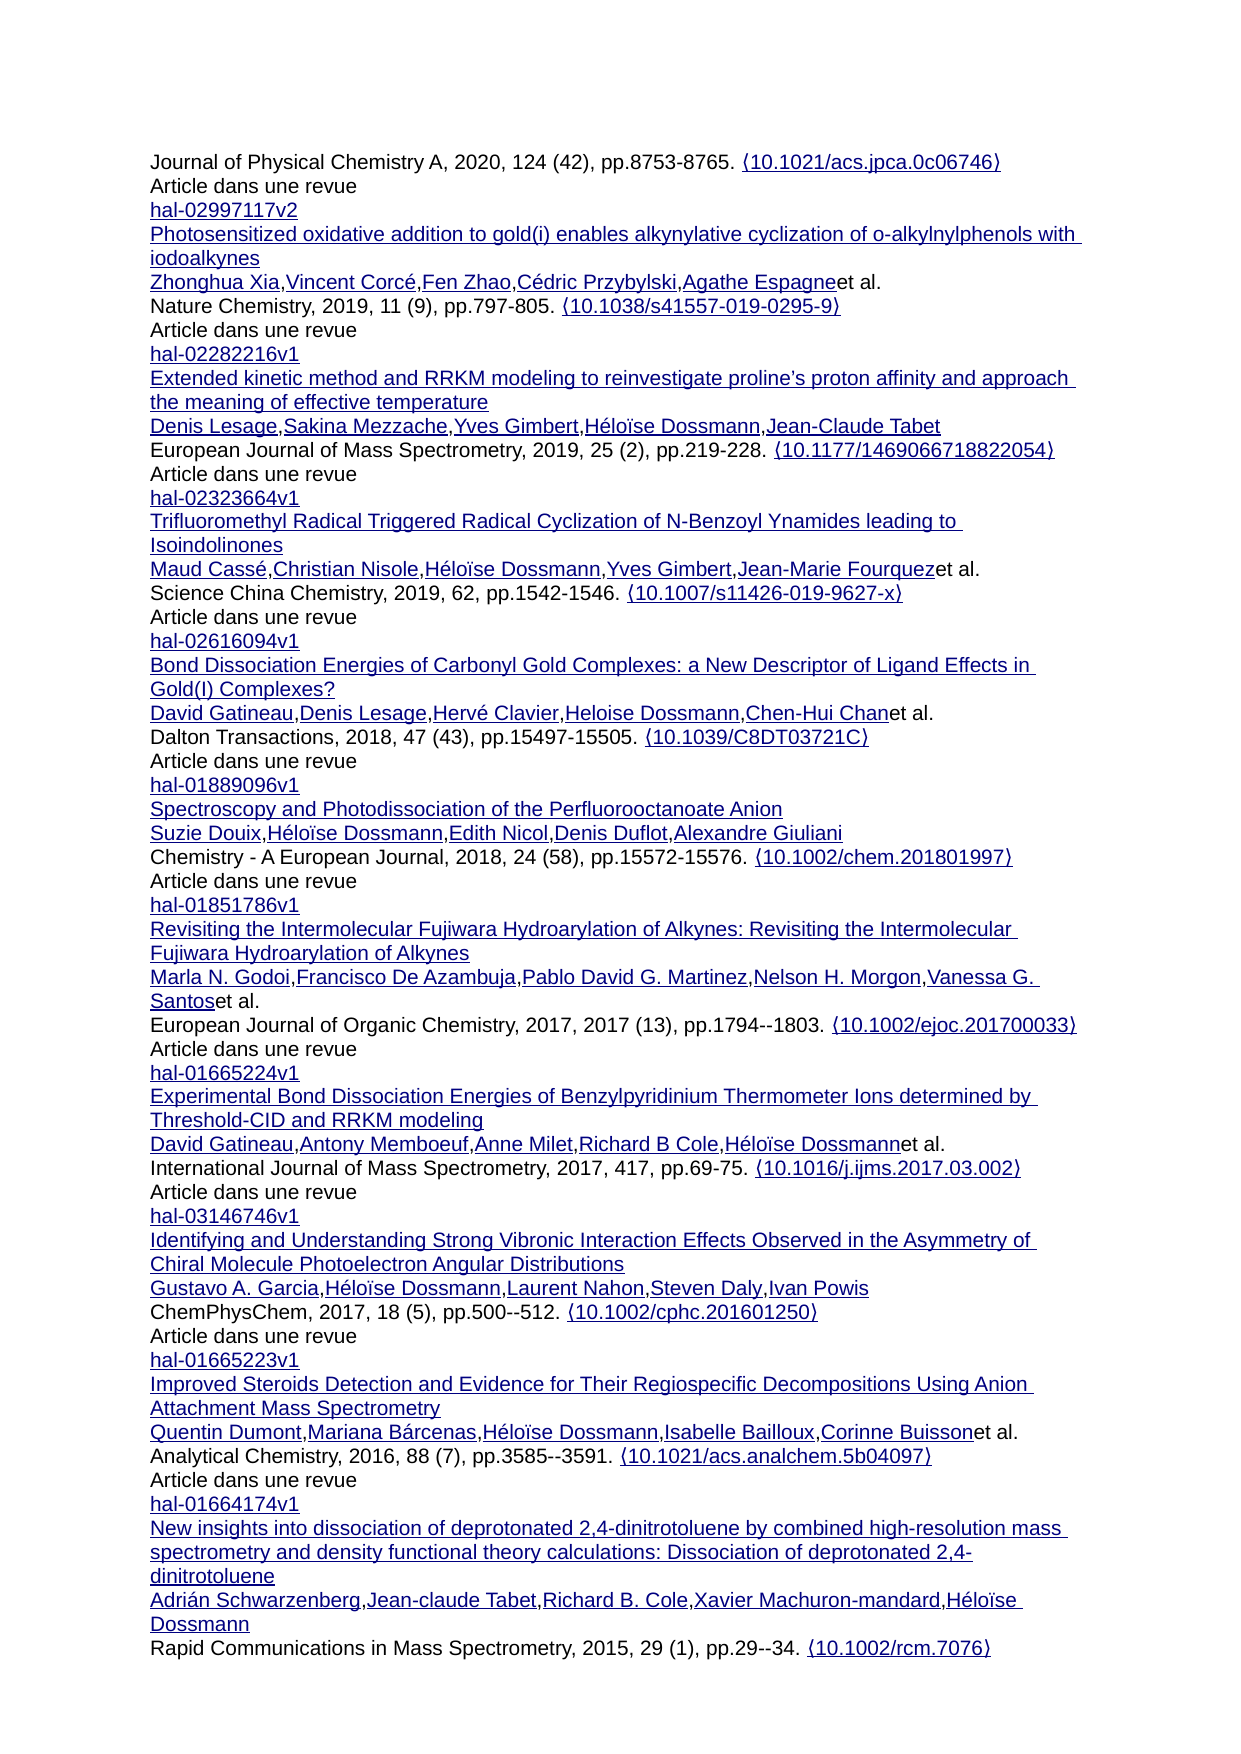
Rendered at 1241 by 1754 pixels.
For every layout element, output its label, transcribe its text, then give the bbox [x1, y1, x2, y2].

table_cell Journal of Physical Chemistry A, 2020, 124 (42), pp.8753-8765. ⟨10.1021/acs.jpca.0c06746⟩ Article dans une revue hal-02997117v2 [150, 150, 1090, 222]
table_cell Experimental Bond Dissociation Energies of Benzylpyridinium Thermometer Ions determined by Threshold-CID and RRKM modeling David Gatineau,Antony Memboeuf,Anne Milet,Richard B Cole,Héloïse Dossmannet al. International Journal of Mass Spectrometry, 2017, 417, pp.69-75. ⟨10.1016/j.ijms.2017.03.002⟩ Article dans une revue hal-03146746v1 [150, 1084, 1090, 1228]
table_cell Identifying and Understanding Strong Vibronic Interaction Effects Observed in the Asymmetry of Chiral Molecule Photoelectron Angular Distributions Gustavo A. Garcia,Héloïse Dossmann,Laurent Nahon,Steven Daly,Ivan Powis ChemPhysChem, 2017, 18 (5), pp.500--512. ⟨10.1002/cphc.201601250⟩ Article dans une revue hal-01665223v1 [150, 1228, 1090, 1372]
table_cell Spectroscopy and Photodissociation of the Perfluorooctanoate Anion Suzie Douix,Héloïse Dossmann,Edith Nicol,Denis Duflot,Alexandre Giuliani Chemistry - A European Journal, 2018, 24 (58), pp.15572-15576. ⟨10.1002/chem.201801997⟩ Article dans une revue hal-01851786v1 [150, 797, 1090, 917]
table_cell Photosensitized oxidative addition to gold(i) enables alkynylative cyclization of o-alkylnylphenols with iodoalkynes Zhonghua Xia,Vincent Corcé,Fen Zhao,Cédric Przybylski,Agathe Espagneet al. Nature Chemistry, 2019, 11 (9), pp.797-805. ⟨10.1038/s41557-019-0295-9⟩ Article dans une revue hal-02282216v1 [150, 222, 1090, 366]
table_cell Bond Dissociation Energies of Carbonyl Gold Complexes: a New Descriptor of Ligand Effects in Gold(I) Complexes? David Gatineau,Denis Lesage,Hervé Clavier,Heloise Dossmann,Chen-Hui Chanet al. Dalton Transactions, 2018, 47 (43), pp.15497-15505. ⟨10.1039/C8DT03721C⟩ Article dans une revue hal-01889096v1 [150, 653, 1090, 797]
table_cell Improved Steroids Detection and Evidence for Their Regiospecific Decompositions Using Anion Attachment Mass Spectrometry Quentin Dumont,Mariana Bárcenas,Héloïse Dossmann,Isabelle Bailloux,Corinne Buissonet al. Analytical Chemistry, 2016, 88 (7), pp.3585--3591. ⟨10.1021/acs.analchem.5b04097⟩ Article dans une revue hal-01664174v1 [150, 1372, 1090, 1516]
table_cell Extended kinetic method and RRKM modeling to reinvestigate proline’s proton affinity and approach the meaning of effective temperature Denis Lesage,Sakina Mezzache,Yves Gimbert,Héloïse Dossmann,Jean-Claude Tabet European Journal of Mass Spectrometry, 2019, 25 (2), pp.219-228. ⟨10.1177/1469066718822054⟩ Article dans une revue hal-02323664v1 [150, 366, 1090, 509]
table_cell Trifluoromethyl Radical Triggered Radical Cyclization of N-Benzoyl Ynamides leading to Isoindolinones Maud Cassé,Christian Nisole,Héloïse Dossmann,Yves Gimbert,Jean-Marie Fourquezet al. Science China Chemistry, 2019, 62, pp.1542-1546. ⟨10.1007/s11426-019-9627-x⟩ Article dans une revue hal-02616094v1 [150, 509, 1090, 653]
table_cell Revisiting the Intermolecular Fujiwara Hydroarylation of Alkynes: Revisiting the Intermolecular Fujiwara Hydroarylation of Alkynes Marla N. Godoi,Francisco De Azambuja,Pablo David G. Martinez,Nelson H. Morgon,Vanessa G. Santoset al. European Journal of Organic Chemistry, 2017, 2017 (13), pp.1794--1803. ⟨10.1002/ejoc.201700033⟩ Article dans une revue hal-01665224v1 [150, 917, 1090, 1084]
table_cell New insights into dissociation of deprotonated 2,4‐dinitrotoluene by combined high‐resolution mass spectrometry and density functional theory calculations: Dissociation of deprotonated 2,4‐dinitrotoluene Adrián Schwarzenberg,Jean‐claude Tabet,Richard B. Cole,Xavier Machuron‐mandard,Héloïse Dossmann Rapid Communications in Mass Spectrometry, 2015, 29 (1), pp.29--34. ⟨10.1002/rcm.7076⟩ [150, 1516, 1090, 1659]
